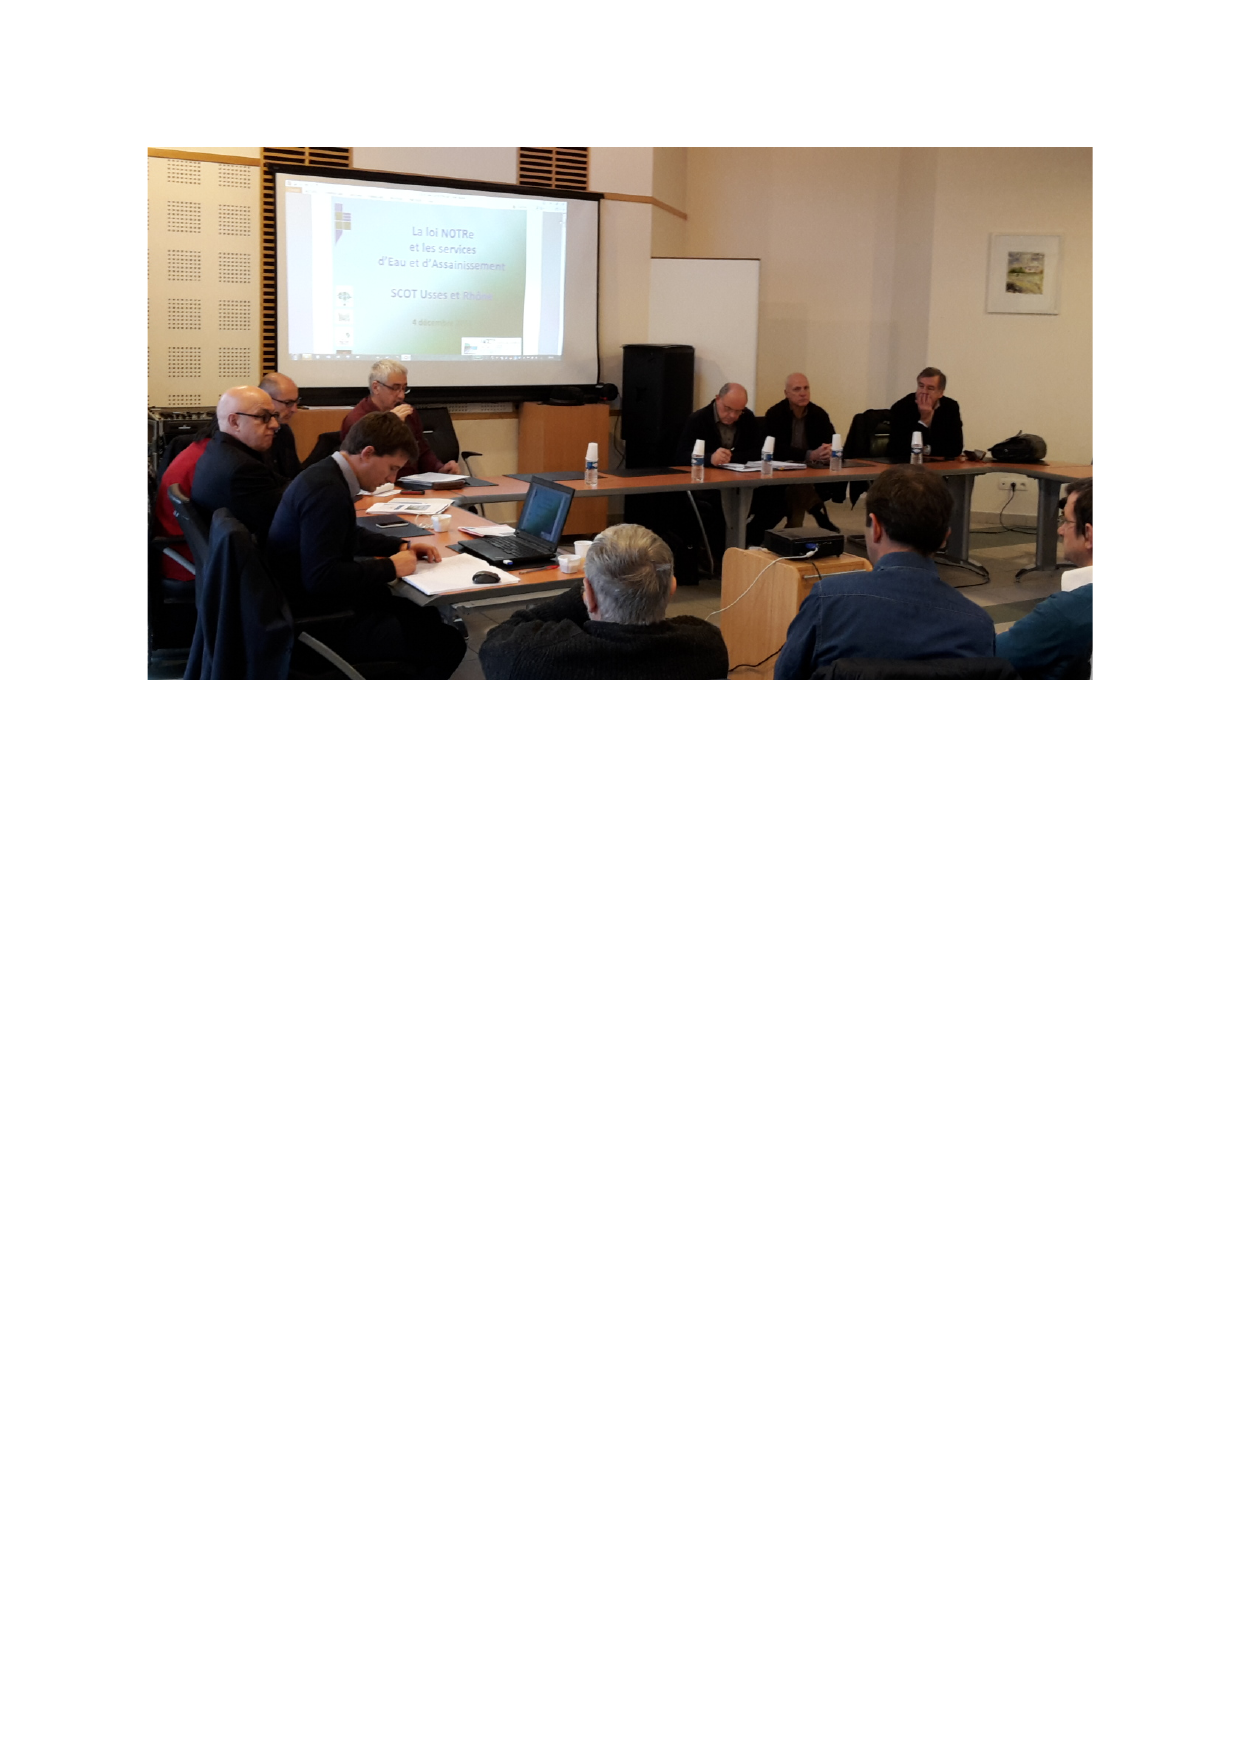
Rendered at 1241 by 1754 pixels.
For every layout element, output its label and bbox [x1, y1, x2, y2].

picture [147, 147, 1093, 680]
